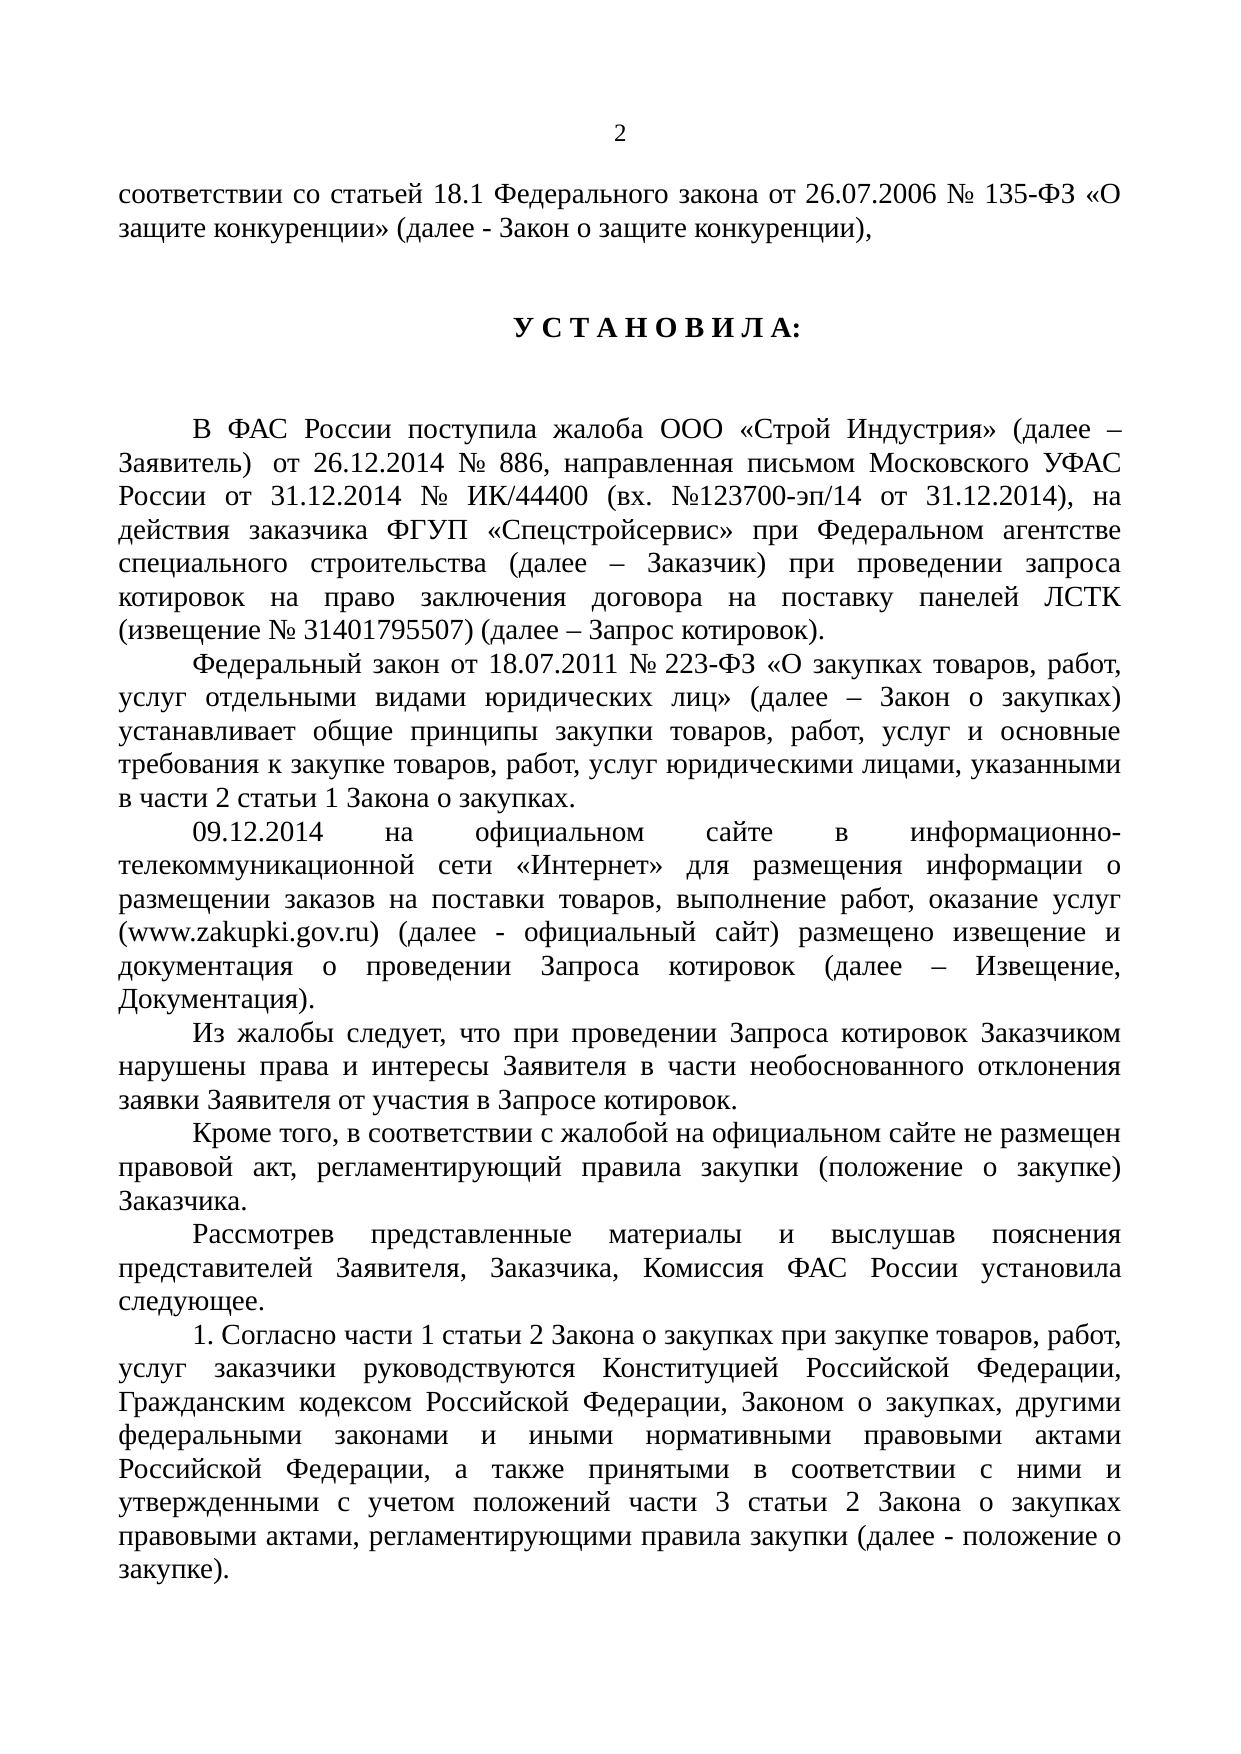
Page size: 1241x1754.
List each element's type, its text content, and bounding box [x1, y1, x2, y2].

text Федеральный закон от 18.07.2011 № 223-ФЗ «О закупках товаров, работ, услуг отдельными видами юридических лиц» (далее – Закон о закупках) устанавливает общие принципы закупки товаров, работ, услуг и основные требования к закупке товаров, работ, услуг юридическими лицами, указанными в части 2 статьи 1 Закона о закупках. [118, 646, 1122, 814]
text Рассмотрев представленные материалы и выслушав пояснения представителей Заявителя, Заказчика, Комиссия ФАС России установила следующее. [118, 1216, 1122, 1317]
text Из жалобы следует, что при проведении Запроса котировок Заказчиком нарушены права и интересы Заявителя в части необоснованного отклонения заявки Заявителя от участия в Запросе котировок. [118, 1015, 1122, 1116]
text соответствии со статьей 18.1 Федерального закона от 26.07.2006 № 135-ФЗ «О защите конкуренции» (далее - Закон о защите конкуренции), [118, 176, 1122, 243]
text 09.12.2014 на официальном сайте в информационно-телекоммуникационной сети «Интернет» для размещения информации о размещении заказов на поставки товаров, выполнение работ, оказание услуг (www.zakupki.gov.ru) (далее - официальный сайт) размещено извещение и документация о проведении Запроса котировок (далее – Извещение, Документация). [118, 814, 1122, 1015]
text У С Т А Н О В И Л А: [118, 311, 1122, 344]
text В ФАС России поступила жалоба ООО «Строй Индустрия» (далее – Заявитель) от 26.12.2014 № 886, направленная письмом Московского УФАС России от 31.12.2014 № ИК/44400 (вх. №123700-эп/14 от 31.12.2014), на действия заказчика ФГУП «Спецстройсервис» при Федеральном агентстве специального строительства (далее – Заказчик) при проведении запроса котировок на право заключения договора на поставку панелей ЛСТК (извещение № 31401795507) (далее – Запрос котировок). [118, 411, 1122, 646]
text Кроме того, в соответствии с жалобой на официальном сайте не размещен правовой акт, регламентирующий правила закупки (положение о закупке) Заказчика. [118, 1116, 1122, 1216]
text 1. Согласно части 1 статьи 2 Закона о закупках при закупке товаров, работ, услуг заказчики руководствуются Конституцией Российской Федерации, Гражданским кодексом Российской Федерации, Законом о закупках, другими федеральными законами и иными нормативными правовыми актами Российской Федерации, а также принятыми в соответствии с ними и утвержденными с учетом положений части 3 статьи 2 Закона о закупках правовыми актами, регламентирующими правила закупки (далее - положение о закупке). [118, 1317, 1122, 1585]
